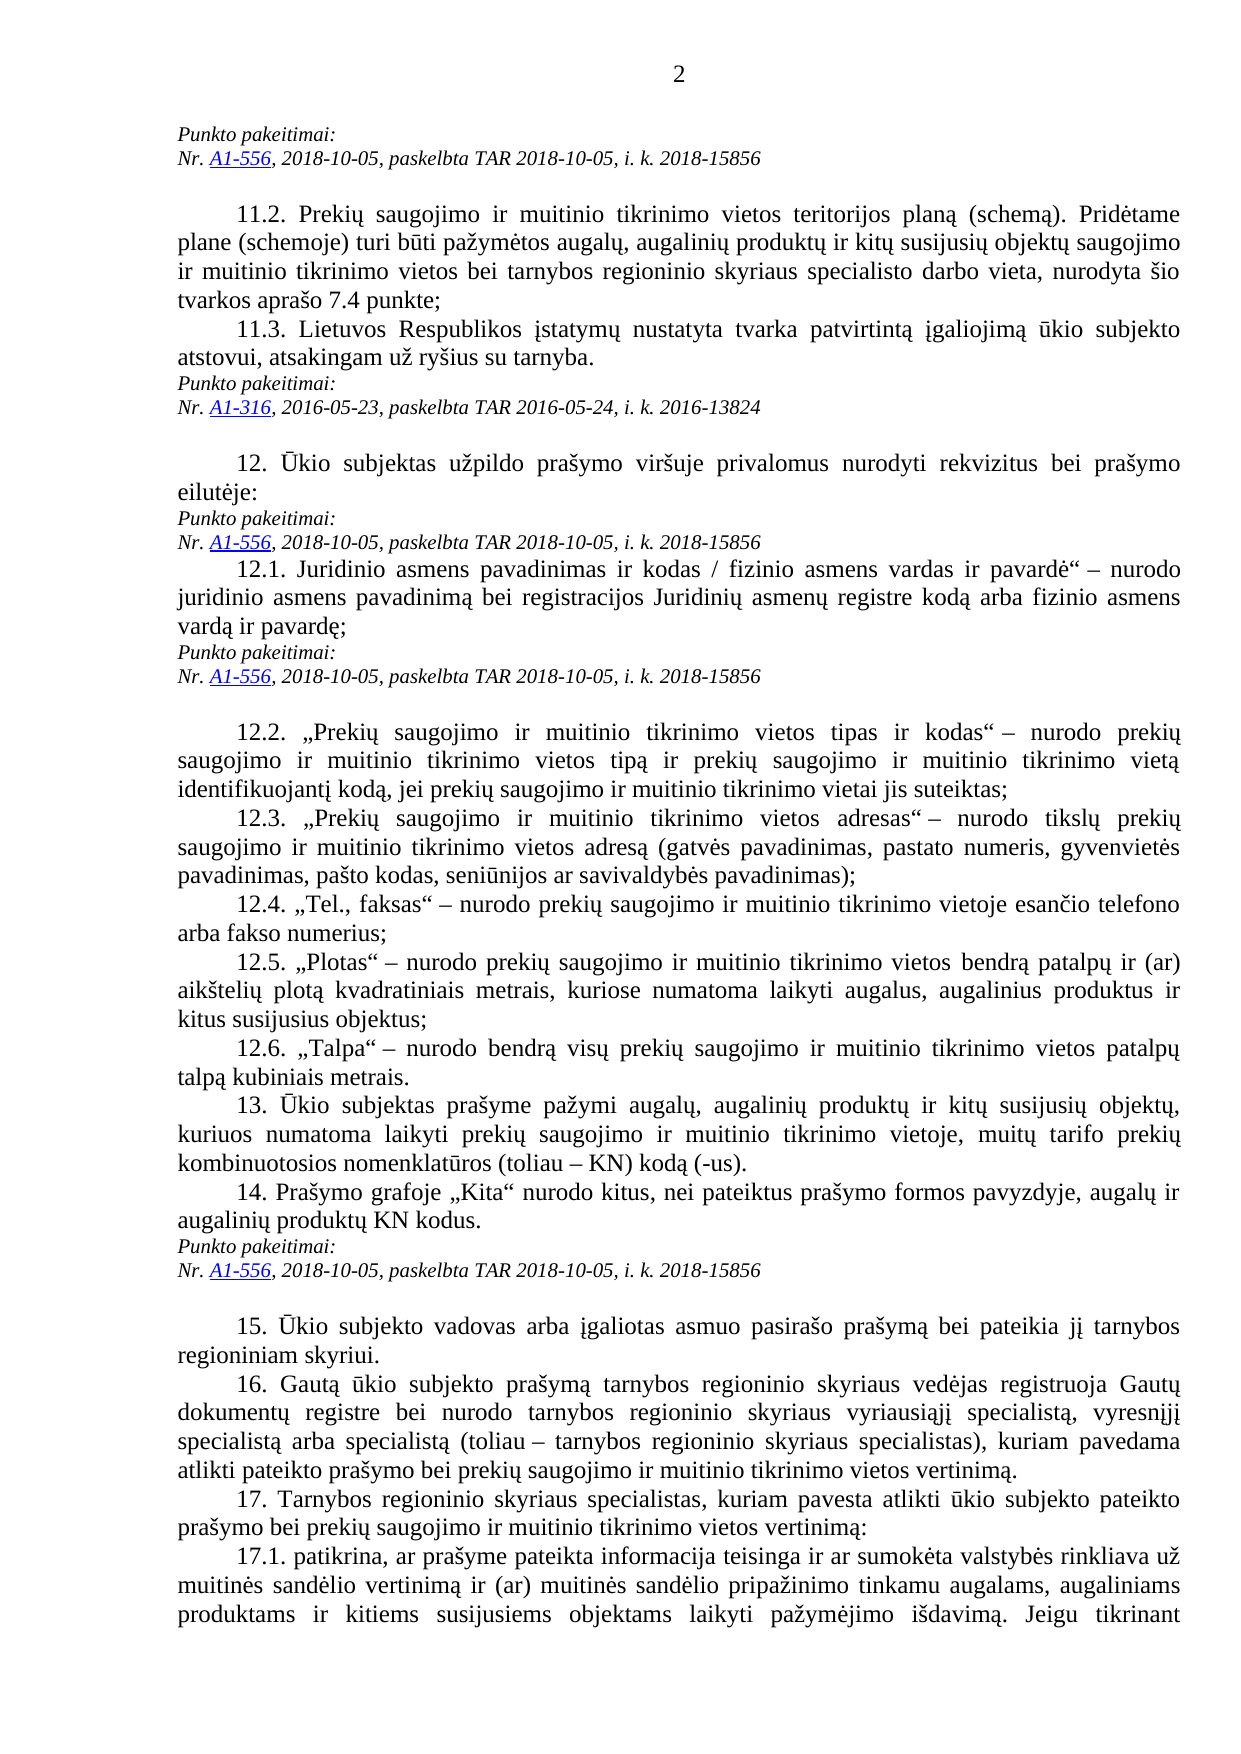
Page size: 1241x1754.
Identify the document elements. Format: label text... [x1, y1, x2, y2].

text 12.2. „Prekių saugojimo ir muitinio tikrinimo vietos tipas ir kodas“ – nurodo prekių saugojimo ir muitinio tikrinimo vietos tipą ir prekių saugojimo ir muitinio tikrinimo vietą identifikuojantį kodą, jei prekių saugojimo ir muitinio tikrinimo vietai jis suteiktas; [177, 717, 1181, 803]
text Nr. A1-556, 2018-10-05, paskelbta TAR 2018-10-05, i. k. 2018-15856 [177, 530, 1181, 554]
text 15. Ūkio subjekto vadovas arba įgaliotas asmuo pasirašo prašymą bei pateikia jį tarnybos regioniniam skyriui. [177, 1311, 1181, 1369]
text 14. Prašymo grafoje „Kita“ nurodo kitus, nei pateiktus prašymo formos pavyzdyje, augalų ir augalinių produktų KN kodus. [177, 1177, 1181, 1234]
text Punkto pakeitimai: [177, 640, 1181, 664]
text 12.1. Juridinio asmens pavadinimas ir kodas / fizinio asmens vardas ir pavardė“ – nurodo juridinio asmens pavadinimą bei registracijos Juridinių asmenų registre kodą arba fizinio asmens vardą ir pavardę; [177, 554, 1181, 640]
text Punkto pakeitimai: [177, 122, 1181, 146]
text Nr. A1-316, 2016-05-23, paskelbta TAR 2016-05-24, i. k. 2016-13824 [177, 395, 1181, 419]
text 11.3. Lietuvos Respublikos įstatymų nustatyta tvarka patvirtintą įgaliojimą ūkio subjekto atstovui, atsakingam už ryšius su tarnyba. [177, 314, 1181, 371]
text Nr. A1-556, 2018-10-05, paskelbta TAR 2018-10-05, i. k. 2018-15856 [177, 146, 1181, 170]
text 17. Tarnybos regioninio skyriaus specialistas, kuriam pavesta atlikti ūkio subjekto pateikto prašymo bei prekių saugojimo ir muitinio tikrinimo vietos vertinimą: [177, 1484, 1181, 1541]
text 12.3. „Prekių saugojimo ir muitinio tikrinimo vietos adresas“ – nurodo tikslų prekių saugojimo ir muitinio tikrinimo vietos adresą (gatvės pavadinimas, pastato numeris, gyvenvietės pavadinimas, pašto kodas, seniūnijos ar savivaldybės pavadinimas); [177, 803, 1181, 889]
text 11.2. Prekių saugojimo ir muitinio tikrinimo vietos teritorijos planą (schemą). Pridėtame plane (schemoje) turi būti pažymėtos augalų, augalinių produktų ir kitų susijusių objektų saugojimo ir muitinio tikrinimo vietos bei tarnybos regioninio skyriaus specialisto darbo vieta, nurodyta šio tvarkos aprašo 7.4 punkte; [177, 199, 1181, 314]
text 12.5. „Plotas“ – nurodo prekių saugojimo ir muitinio tikrinimo vietos bendrą patalpų ir (ar) aikštelių plotą kvadratiniais metrais, kuriose numatoma laikyti augalus, augalinius produktus ir kitus susijusius objektus; [177, 947, 1181, 1033]
text 16. Gautą ūkio subjekto prašymą tarnybos regioninio skyriaus vedėjas registruoja Gautų dokumentų registre bei nurodo tarnybos regioninio skyriaus vyriausiąjį specialistą, vyresnįjį specialistą arba specialistą (toliau – tarnybos regioninio skyriaus specialistas), kuriam pavedama atlikti pateikto prašymo bei prekių saugojimo ir muitinio tikrinimo vietos vertinimą. [177, 1369, 1181, 1484]
text 13. Ūkio subjektas prašyme pažymi augalų, augalinių produktų ir kitų susijusių objektų, kuriuos numatoma laikyti prekių saugojimo ir muitinio tikrinimo vietoje, muitų tarifo prekių kombinuotosios nomenklatūros (toliau – KN) kodą (-us). [177, 1091, 1181, 1177]
text 17.1. patikrina, ar prašyme pateikta informacija teisinga ir ar sumokėta valstybės rinkliava už muitinės sandėlio vertinimą ir (ar) muitinės sandėlio pripažinimo tinkamu augalams, augaliniams produktams ir kitiems susijusiems objektams laikyti pažymėjimo išdavimą. Jeigu tikrinant [177, 1541, 1181, 1627]
text Punkto pakeitimai: [177, 506, 1181, 530]
text 12.6. „Talpa“ – nurodo bendrą visų prekių saugojimo ir muitinio tikrinimo vietos patalpų talpą kubiniais metrais. [177, 1033, 1181, 1091]
text Nr. A1-556, 2018-10-05, paskelbta TAR 2018-10-05, i. k. 2018-15856 [177, 664, 1181, 688]
text Punkto pakeitimai: [177, 1234, 1181, 1258]
text 12. Ūkio subjektas užpildo prašymo viršuje privalomus nurodyti rekvizitus bei prašymo eilutėje: [177, 448, 1181, 506]
text 12.4. „Tel., faksas“ – nurodo prekių saugojimo ir muitinio tikrinimo vietoje esančio telefono arba fakso numerius; [177, 889, 1181, 947]
text Nr. A1-556, 2018-10-05, paskelbta TAR 2018-10-05, i. k. 2018-15856 [177, 1258, 1181, 1282]
text Punkto pakeitimai: [177, 371, 1181, 395]
